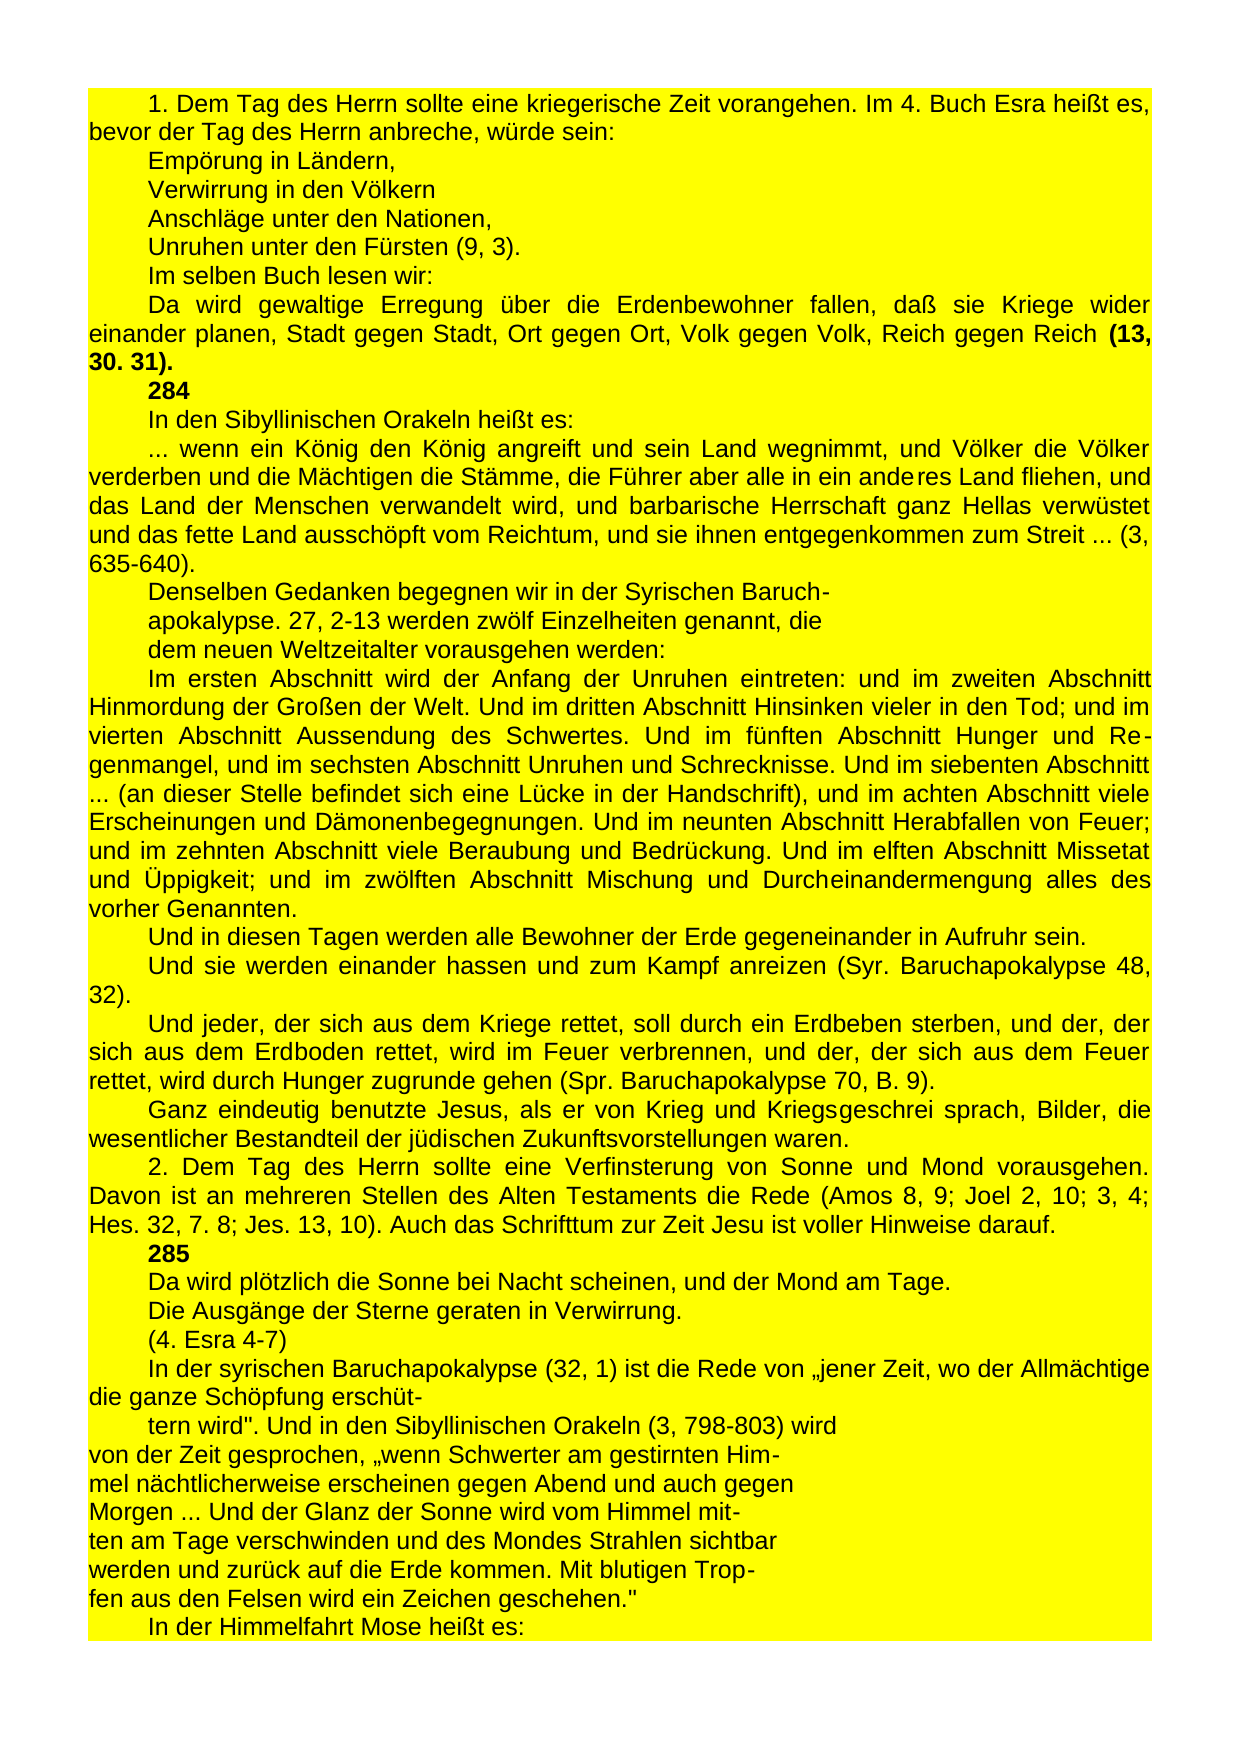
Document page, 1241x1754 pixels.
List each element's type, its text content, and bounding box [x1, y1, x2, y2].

text tern wird". Und in den Sibyllinischen Orakeln (3, 798-803) wird von der Zeit gesprochen, „wenn Schwerter am gestirnten Him‑ mel nächtlicherweise erscheinen gegen Abend und auch gegen Morgen ... Und der Glanz der Sonne wird vom Himmel mit‑ ten am Tage verschwinden und des Mondes Strahlen sichtbar werden und zurück auf die Erde kommen. Mit blutigen Trop‑ fen aus den Felsen wird ein Zeichen geschehen." [88, 1411, 1152, 1612]
text In der syrischen Baruchapokalypse (32, 1) ist die Rede von „jener Zeit, wo der Allmächtige die ganze Schöpfung erschüt‑ [88, 1353, 1152, 1411]
text Anschläge unter den Nationen, [88, 203, 1152, 232]
text Denselben Gedanken begegnen wir in der Syrischen Baruch‑ [88, 577, 1152, 606]
text apokalypse. 27, 2-13 werden zwölf Einzelheiten genannt, die [88, 606, 1152, 635]
text Empörung in Ländern, [88, 146, 1152, 175]
text 284 [88, 376, 1152, 405]
text Unruhen unter den Fürsten (9, 3). [88, 232, 1152, 261]
text Und sie werden einander hassen und zum Kampf anrei­zen (Syr. Baruchapokalypse 48, 32). [88, 951, 1152, 1008]
text Im selben Buch lesen wir: [88, 261, 1152, 290]
text Und in diesen Tagen werden alle Bewohner der Erde gegeneinander in Aufruhr sein. [88, 922, 1152, 951]
text In den Sibyllinischen Orakeln heißt es: [88, 405, 1152, 433]
text In der Himmelfahrt Mose heißt es: [88, 1612, 1152, 1641]
text ... wenn ein König den König angreift und sein Land wegnimmt, und Völker die Völker verderben und die Mächtigen die Stämme, die Führer aber alle in ein ande­res Land fliehen, und das Land der Menschen verwandelt wird, und barbarische Herrschaft ganz Hellas verwüstet und das fette Land ausschöpft vom Reichtum, und sie ihnen entgegenkommen zum Streit ... (3, 635-640). [88, 433, 1152, 577]
text 1. Dem Tag des Herrn sollte eine kriegerische Zeit vorangehen. Im 4. Buch Esra heißt es, bevor der Tag des Herrn anbreche, würde sein: [88, 88, 1152, 146]
text 285 [88, 1238, 1152, 1267]
text Ganz eindeutig benutzte Jesus, als er von Krieg und Kriegs­geschrei sprach, Bilder, die wesentlicher Bestandteil der jüdi­schen Zukunftsvorstellungen waren. [88, 1095, 1152, 1152]
text Und jeder, der sich aus dem Kriege rettet, soll durch ein Erdbeben sterben, und der, der sich aus dem Erd­boden rettet, wird im Feuer verbrennen, und der, der sich aus dem Feuer rettet, wird durch Hunger zugrunde gehen (Spr. Baruchapokalypse 70, B. 9). [88, 1008, 1152, 1095]
text (4. Esra 4-7) [88, 1325, 1152, 1353]
text Die Ausgänge der Sterne geraten in Verwirrung. [88, 1296, 1152, 1325]
text Da wird gewaltige Erregung über die Erdenbewohner fallen, daß sie Kriege wider einander planen, Stadt gegen Stadt, Ort gegen Ort, Volk gegen Volk, Reich gegen Reich (13, 30. 31). [88, 290, 1152, 376]
text Da wird plötzlich die Sonne bei Nacht scheinen, und der Mond am Tage. [88, 1267, 1152, 1296]
text 2. Dem Tag des Herrn sollte eine Verfinsterung von Sonne und Mond vorausgehen. Davon ist an mehreren Stellen des Alten Testaments die Rede (Amos 8, 9; Joel 2, 10; 3, 4; Hes. 32, 7. 8; Jes. 13, 10). Auch das Schrifttum zur Zeit Jesu ist voller Hinweise darauf. [88, 1152, 1152, 1238]
text Im ersten Abschnitt wird der Anfang der Unruhen ein­treten: und im zweiten Abschnitt Hinmordung der Gro­ßen der Welt. Und im dritten Abschnitt Hinsinken vieler in den Tod; und im vierten Abschnitt Aussendung des Schwertes. Und im fünften Abschnitt Hunger und Re­genmangel, und im sechsten Abschnitt Unruhen und Schrecknisse. Und im siebenten Abschnitt ... (an dieser Stelle befindet sich eine Lücke in der Handschrift), und im achten Abschnitt viele Erscheinungen und Dämonenbe­gegnungen. Und im neunten Abschnitt Herabfallen von Feuer; und im zehnten Abschnitt viele Beraubung und Bedrückung. Und im elften Abschnitt Missetat und Üp­pigkeit; und im zwölften Abschnitt Mischung und Durch­einandermengung alles des vorher Genannten. [88, 663, 1152, 922]
text Verwirrung in den Völkern [88, 175, 1152, 203]
text dem neuen Weltzeitalter vorausgehen werden: [88, 635, 1152, 663]
